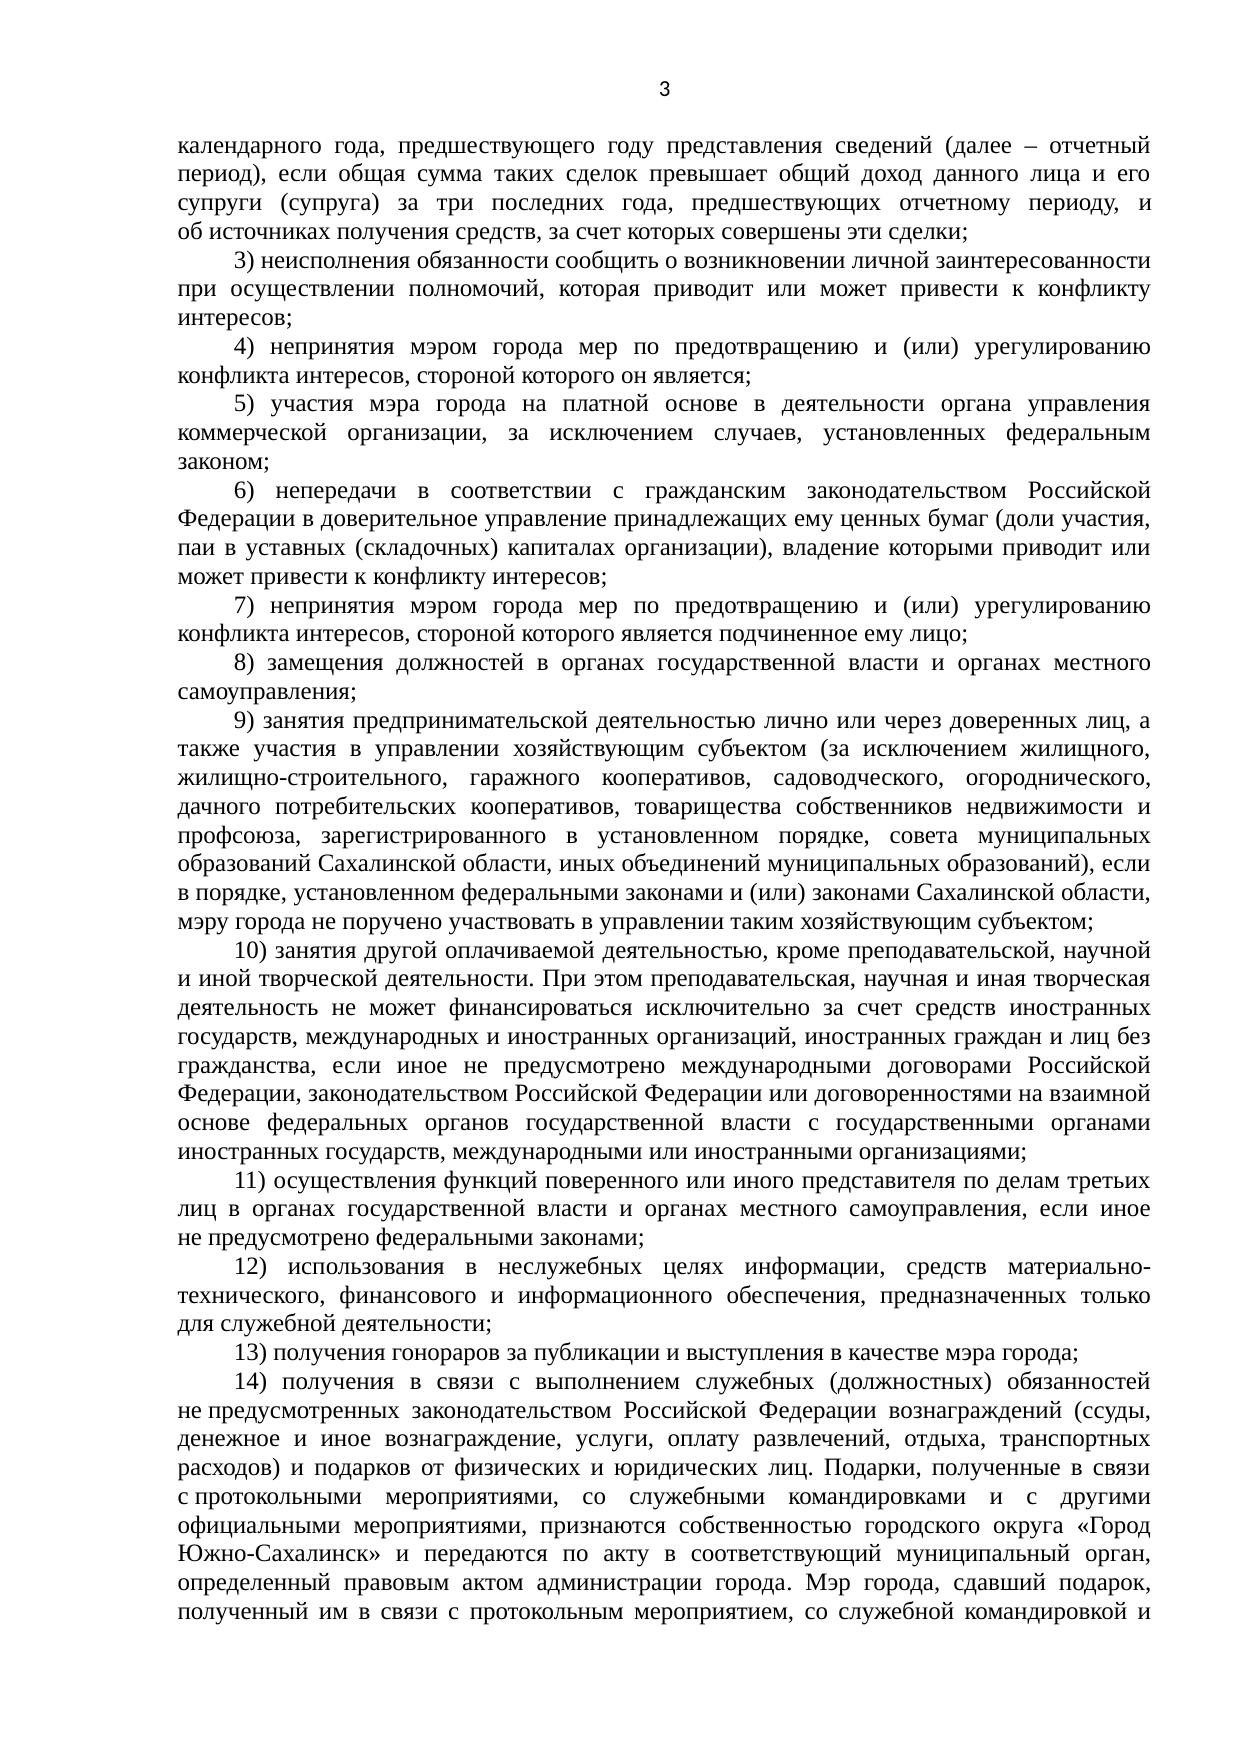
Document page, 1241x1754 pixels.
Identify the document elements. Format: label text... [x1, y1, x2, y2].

text 5) участия мэра города на платной основе в деятельности органа управления коммерческой организации, за исключением случаев, установленных федеральным законом; [177, 388, 1152, 475]
text 10) занятия другой оплачиваемой деятельностью, кроме преподавательской, научной и иной творческой деятельности. При этом преподавательская, научная и иная творческая деятельность не может финансироваться исключительно за счет средств иностранных государств, международных и иностранных организаций, иностранных граждан и лиц без гражданства, если иное не предусмотрено международными договорами Российской Федерации, законодательством Российской Федерации или договоренностями на взаимной основе федеральных органов государственной власти с государственными органами иностранных государств, международными или иностранными организациями; [177, 935, 1152, 1165]
text 3) неисполнения обязанности сообщить о возникновении личной заинтересованности при осуществлении полномочий, которая приводит или может привести к конфликту интересов; [177, 245, 1152, 331]
text 6) непередачи в соответствии с гражданским законодательством Российской Федерации в доверительное управление принадлежащих ему ценных бумаг (доли участия, паи в уставных (складочных) капиталах организации), владение которыми приводит или может привести к конфликту интересов; [177, 475, 1152, 590]
text 7) непринятия мэром города мер по предотвращению и (или) урегулированию конфликта интересов, стороной которого является подчиненное ему лицо; [177, 590, 1152, 647]
text 4) непринятия мэром города мер по предотвращению и (или) урегулированию конфликта интересов, стороной которого он является; [177, 331, 1152, 388]
text 12) использования в неслужебных целях информации, средств материально-технического, финансового и информационного обеспечения, предназначенных только для служебной деятельности; [177, 1251, 1152, 1337]
text 9) занятия предпринимательской деятельностью лично или через доверенных лиц, а также участия в управлении хозяйствующим субъектом (за исключением жилищного, жилищно-строительного, гаражного кооперативов, садоводческого, огороднического, дачного потребительских кооперативов, товарищества собственников недвижимости и профсоюза, зарегистрированного в установленном порядке, совета муниципальных образований Сахалинской области, иных объединений муниципальных образований), если в порядке, установленном федеральными законами и (или) законами Сахалинской области, мэру города не поручено участвовать в управлении таким хозяйствующим субъектом; [177, 705, 1152, 935]
text 8) замещения должностей в органах государственной власти и органах местного самоуправления; [177, 647, 1152, 705]
text 14) получения в связи с выполнением служебных (должностных) обязанностей не предусмотренных законодательством Российской Федерации вознаграждений (ссуды, денежное и иное вознаграждение, услуги, оплату развлечений, отдыха, транспортных расходов) и подарков от физических и юридических лиц. Подарки, полученные в связи с протокольными мероприятиями, со служебными командировками и с другими официальными мероприятиями, признаются собственностью городского округа «Город Южно-Сахалинск» и передаются по акту в соответствующий муниципальный орган, определенный правовым актом администрации города. Мэр города, сдавший подарок, полученный им в связи с протокольным мероприятием, со служебной командировкой и [177, 1366, 1152, 1625]
text 11) осуществления функций поверенного или иного представителя по делам третьих лиц в органах государственной власти и органах местного самоуправления, если иное не предусмотрено федеральными законами; [177, 1165, 1152, 1251]
text календарного года, предшествующего году представления сведений (далее – отчетный период), если общая сумма таких сделок превышает общий доход данного лица и его супруги (супруга) за три последних года, предшествующих отчетному периоду, и об источниках получения средств, за счет которых совершены эти сделки; [177, 130, 1152, 245]
text 13) получения гонораров за публикации и выступления в качестве мэра города; [177, 1337, 1152, 1366]
